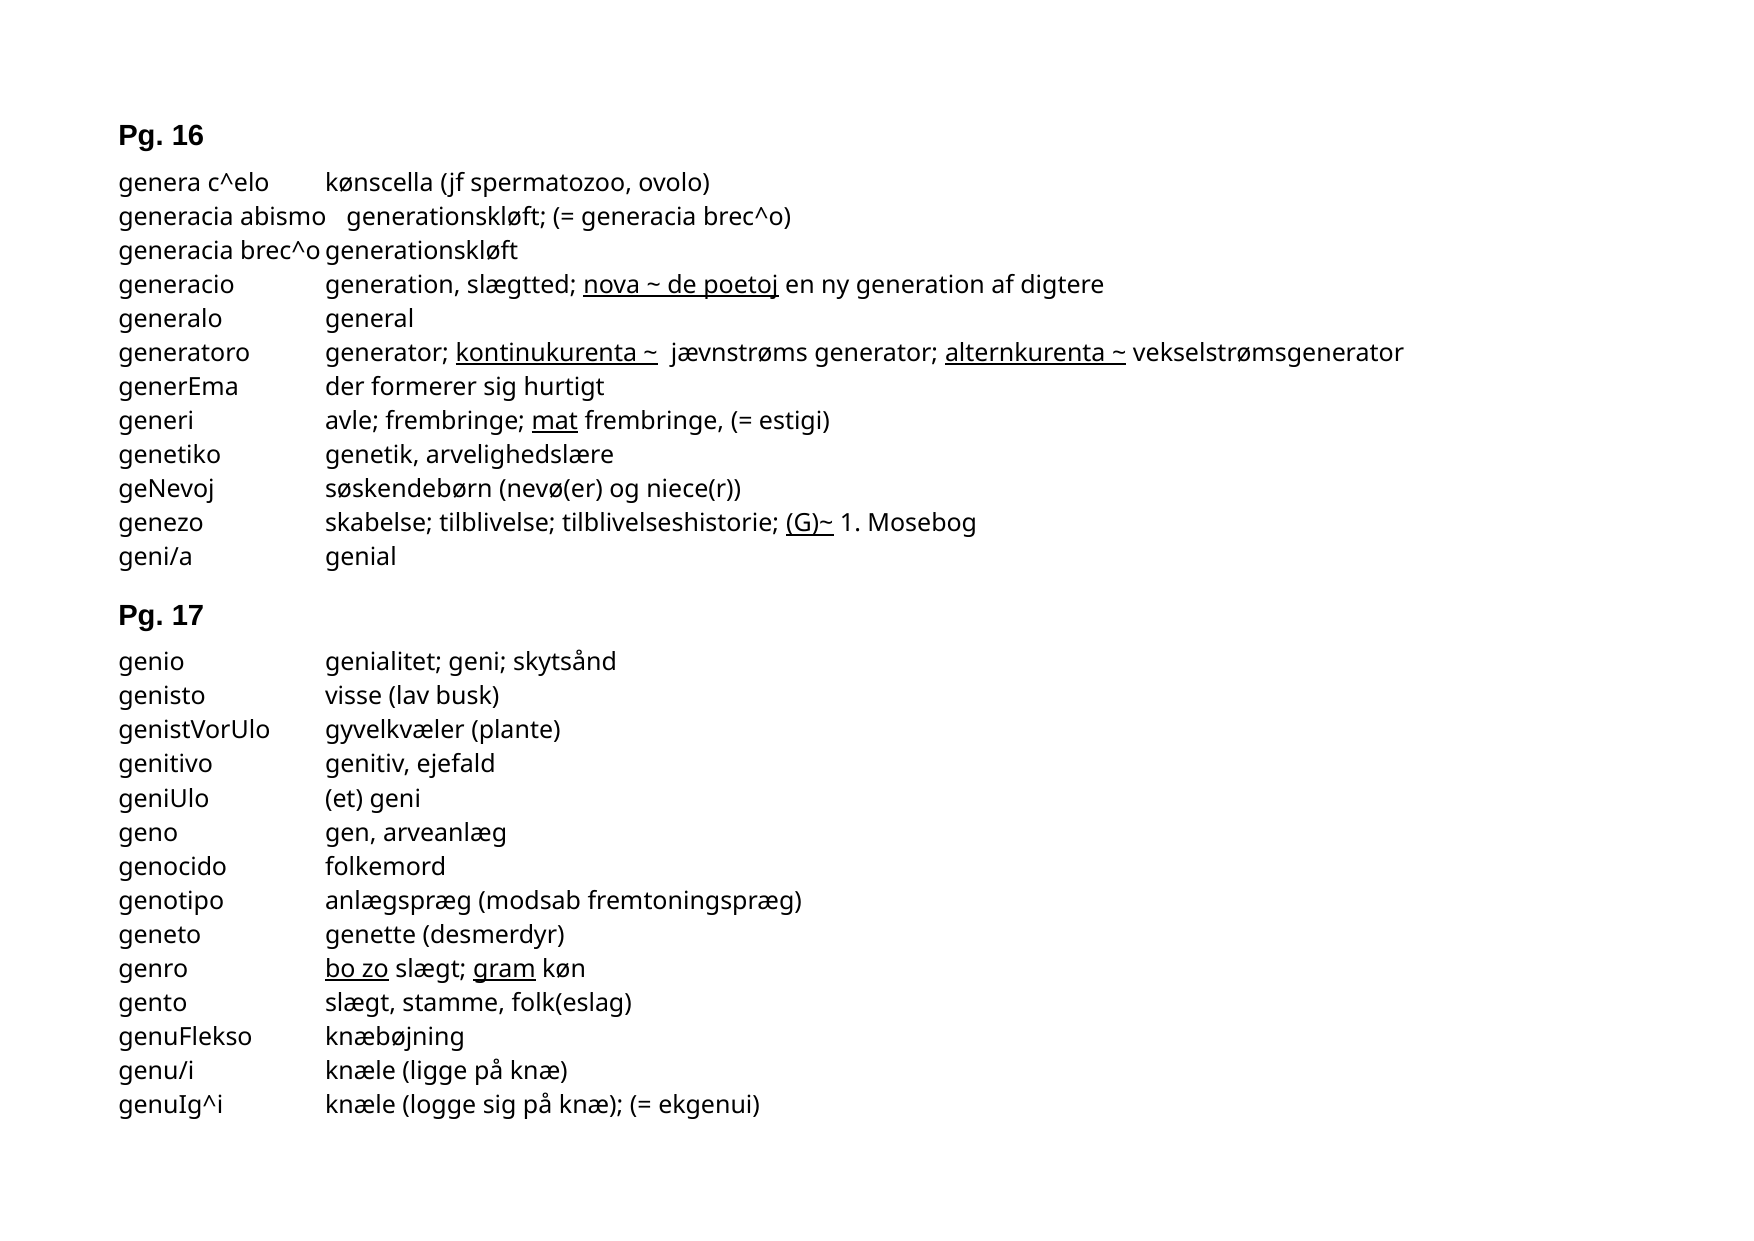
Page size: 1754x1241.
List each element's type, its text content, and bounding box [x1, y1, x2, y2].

text genotipo anlægspræg (modsab fremtoningspræg) [118, 882, 1636, 916]
text geNevoj søskendebørn (nevø(er) og niece(r)) [118, 471, 1636, 505]
text generEma der formerer sig hurtigt [118, 368, 1636, 403]
text genuFlekso knæbøjning [118, 1019, 1636, 1053]
text generacia brec^o generationskløft [118, 232, 1636, 266]
text genera c^elo kønscella (jf spermatozoo, ovolo) [118, 164, 1636, 198]
text genu/i knæle (ligge på knæ) [118, 1053, 1636, 1087]
text geneto genette (desmerdyr) [118, 916, 1636, 951]
text genezo skabelse; tilblivelse; tilblivelseshistorie; (G)~ 1. Mosebog [118, 505, 1636, 539]
text generacia abismo generationskløft; (= generacia brec^o) [118, 198, 1636, 232]
text geni/a genial [118, 539, 1636, 573]
text generatoro generator; kontinukurenta ~ jævnstrøms generator; alternkurenta ~ vekselstrømsgenerator [118, 334, 1636, 368]
text generi avle; frembringe; mat frembringe, (= estigi) [118, 403, 1636, 437]
text genisto visse (lav busk) [118, 678, 1636, 712]
text genocido folkemord [118, 848, 1636, 882]
text gento slægt, stamme, folk(eslag) [118, 984, 1636, 1019]
text genitivo genitiv, ejefald [118, 746, 1636, 780]
subtitle Pg. 17 [118, 598, 1636, 631]
text geno gen, arveanlæg [118, 814, 1636, 848]
text genio genialitet; geni; skytsånd [118, 644, 1636, 678]
text generalo general [118, 300, 1636, 334]
text generacio generation, slægtted; nova ~ de poetoj en ny generation af digtere [118, 266, 1636, 300]
text genro bo zo slægt; gram køn [118, 951, 1636, 984]
text genistVorUlo gyvelkvæler (plante) [118, 712, 1636, 746]
text geniUlo (et) geni [118, 780, 1636, 814]
text genetiko genetik, arvelighedslære [118, 437, 1636, 471]
text genuIg^i knæle (logge sig på knæ); (= ekgenui) [118, 1087, 1636, 1121]
subtitle Pg. 16 [118, 118, 1636, 152]
